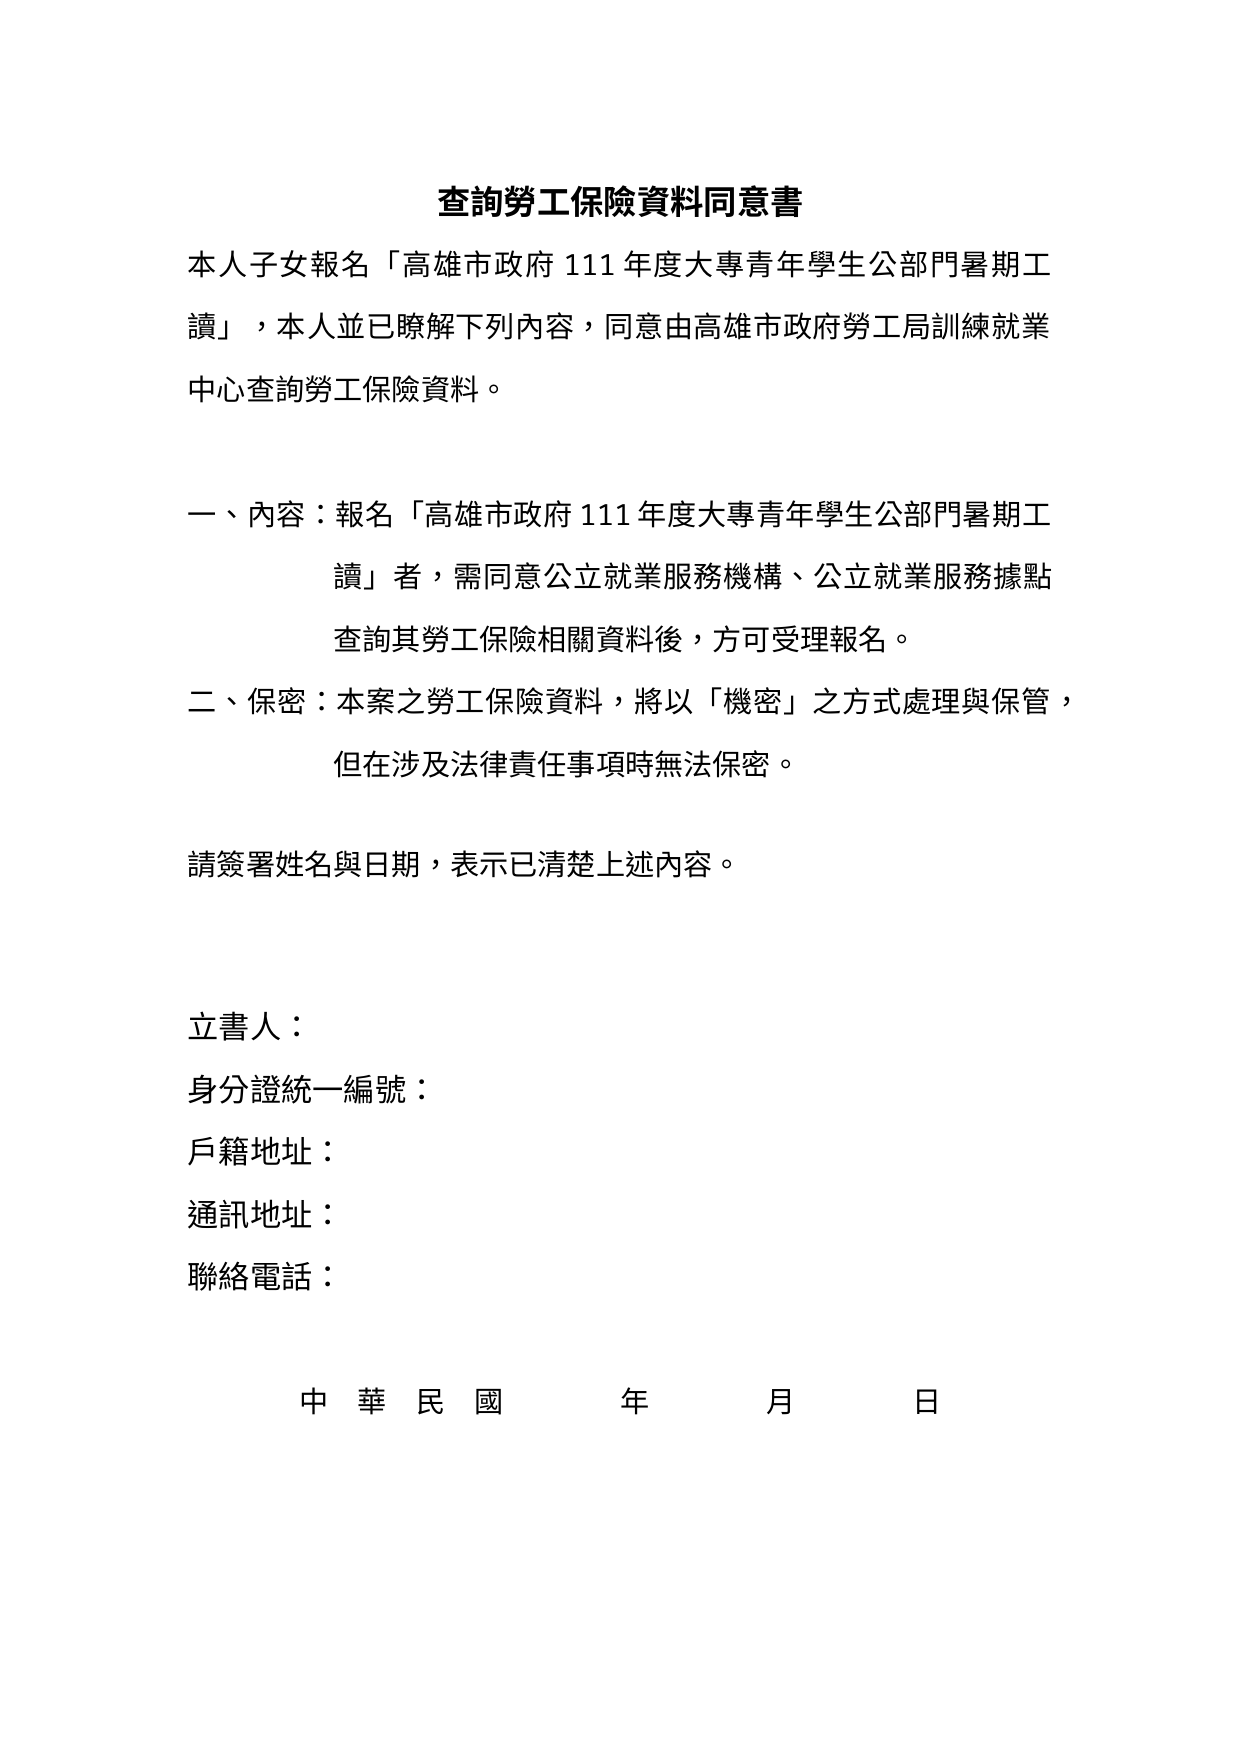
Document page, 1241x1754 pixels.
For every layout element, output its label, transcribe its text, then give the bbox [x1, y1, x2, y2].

text 請簽署姓名與日期，表示已清楚上述內容。 [187, 821, 1053, 883]
text 通訊地址： [187, 1171, 1053, 1233]
text 查詢勞工保險資料同意書 [187, 158, 1053, 221]
text 身分證統一編號： [187, 1046, 1053, 1108]
text 戶籍地址： [187, 1108, 1053, 1171]
text 二、保密：本案之勞工保險資料，將以「機密」之方式處理與保管，但在涉及法律責任事項時無法保密。 [187, 658, 1053, 783]
text 聯絡電話： [187, 1233, 1053, 1296]
text 一、內容：報名「高雄市政府111年度大專青年學生公部門暑期工讀」者，需同意公立就業服務機構、公立就業服務據點查詢其勞工保險相關資料後，方可受理報名。 [187, 471, 1053, 658]
text 中 華 民 國 年 月 日 [187, 1358, 1053, 1421]
text 本人子女報名「高雄市政府111年度大專青年學生公部門暑期工讀」，本人並已瞭解下列內容，同意由高雄市政府勞工局訓練就業中心查詢勞工保險資料。 [187, 221, 1053, 408]
text 立書人： [187, 983, 1053, 1046]
